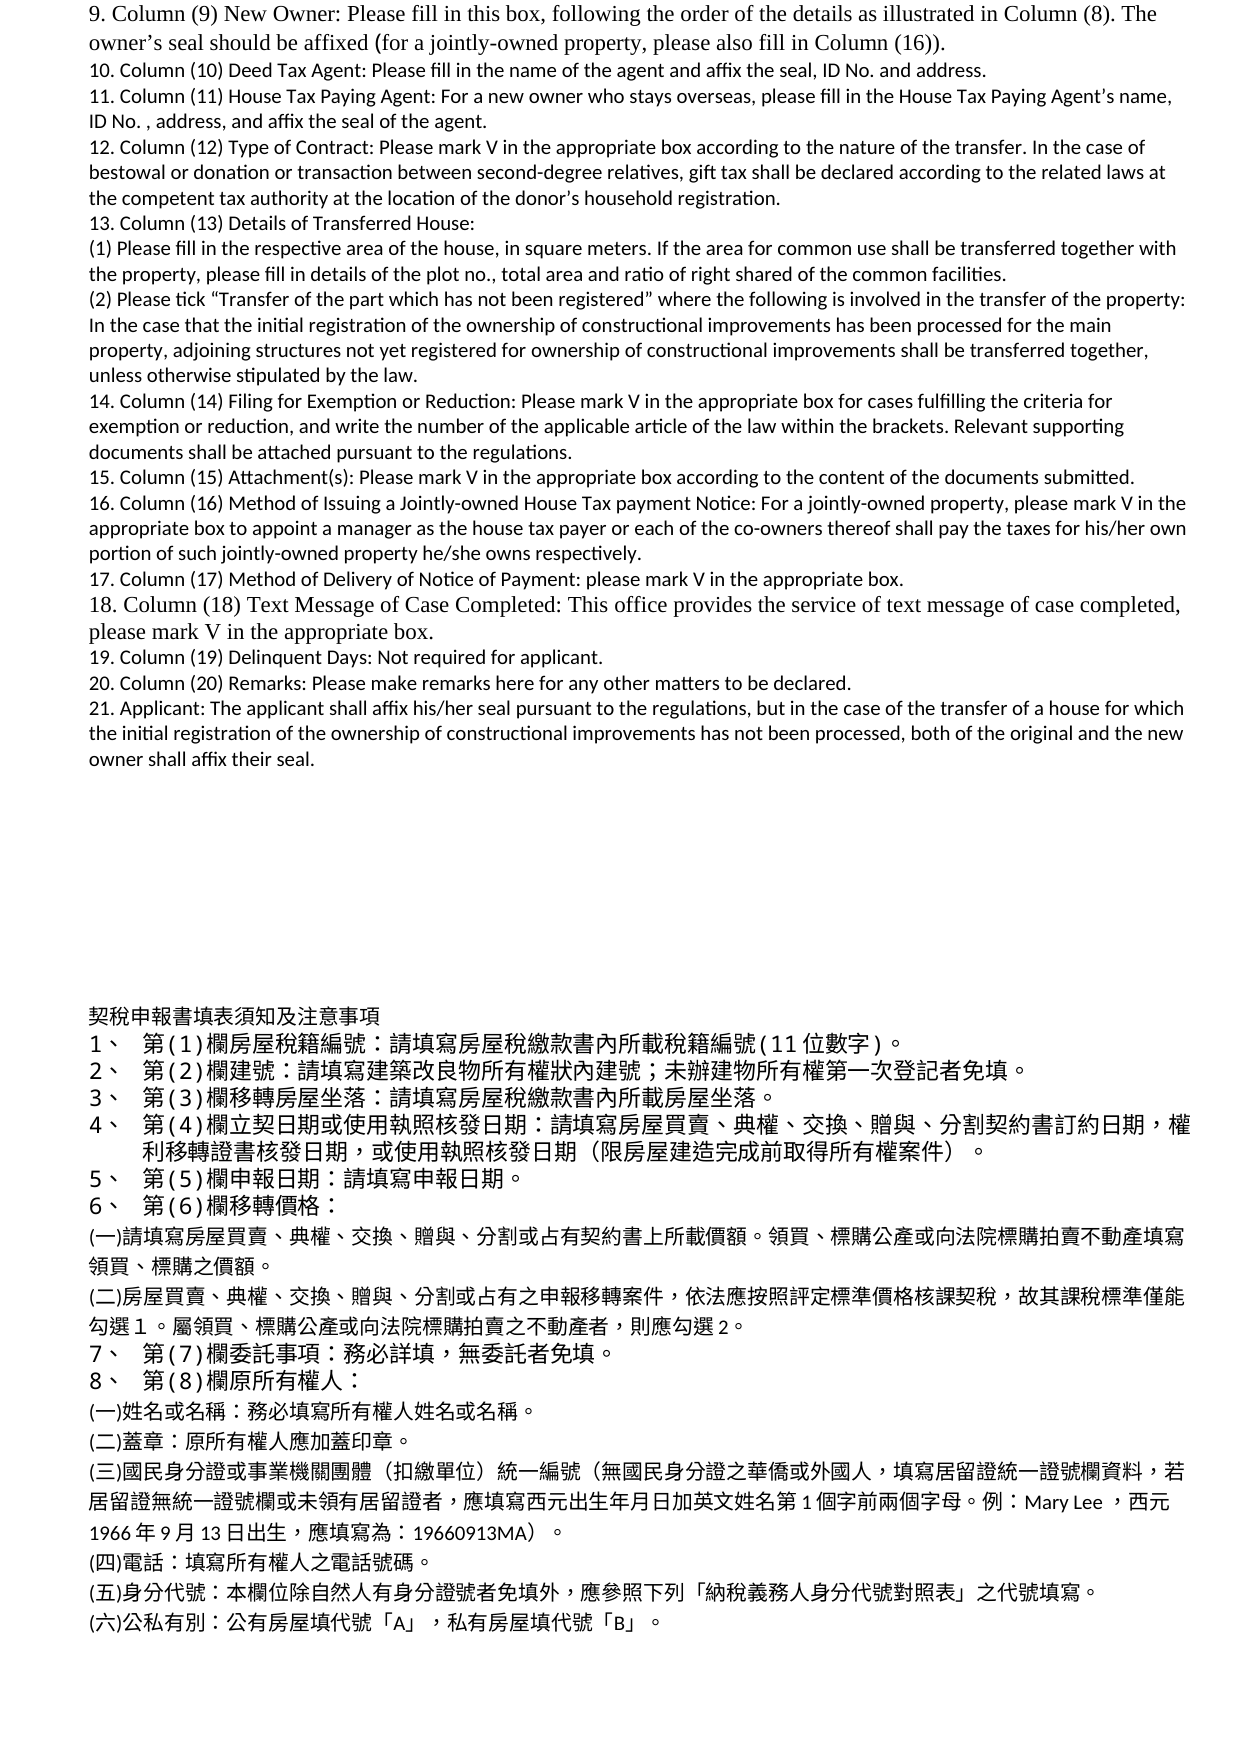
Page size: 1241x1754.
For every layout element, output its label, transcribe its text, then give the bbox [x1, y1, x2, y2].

text 14. Column (14) Filing for Exemption or Reduction: Please mark V in the appropriate box for cases fulfilling the criteria for exemption or reduction, and write the number of the applicable article of the law within the brackets. Relevant supporting documents shall be attached pursuant to the regulations. [89, 388, 1193, 464]
text (2) Please tick “Transfer of the part which has not been registered” where the following is involved in the transfer of the property: In the case that the initial registration of the ownership of constructional improvements has been processed for the main property, adjoining structures not yet registered for ownership of constructional improvements shall be transferred together, unless otherwise stipulated by the law. [89, 286, 1193, 388]
text (1) Please fill in the respective area of the house, in square meters. If the area for common use shall be transferred together with the property, please fill in details of the plot no., total area and ratio of right shared of the common facilities. [89, 236, 1193, 286]
text 18. Column (18) Text Message of Case Completed: This office provides the service of text message of case completed, please mark V in the appropriate box. [89, 591, 1193, 644]
list 第(1)欄房屋稅籍編號：請填寫房屋稅繳款書內所載稅籍編號(11位數字)。 [89, 1030, 1193, 1057]
list 第(7)欄委託事項：務必詳填，無委託者免填。 [89, 1341, 1193, 1368]
text 20. Column (20) Remarks: Please make remarks here for any other matters to be declared. [89, 670, 1193, 695]
text 10. Column (10) Deed Tax Agent: Please fill in the name of the agent and affix the seal, ID No. and address. [89, 58, 1193, 83]
text (一)姓名或名稱：務必填寫所有權人姓名或名稱。 [89, 1395, 1193, 1425]
text (五)身分代號：本欄位除自然人有身分證號者免填外，應參照下列「納稅義務人身分代號對照表」之代號填寫。 [89, 1576, 1193, 1606]
list 第(6)欄移轉價格： [89, 1193, 1193, 1220]
text (一)請填寫房屋買賣、典權、交換、贈與、分割或占有契約書上所載價額。領買、標購公產或向法院標購拍賣不動產填寫領買、標購之價額。 [89, 1220, 1193, 1280]
text 15. Column (15) Attachment(s): Please mark V in the appropriate box according to the content of the documents submitted. [89, 464, 1193, 490]
text 9. Column (9) New Owner: Please fill in this box, following the order of the details as illustrated in Column (8). The owner’s seal should be affixed (for a jointly-owned property, please also fill in Column (16)). [89, 0, 1193, 58]
list 第(2)欄建號：請填寫建築改良物所有權狀內建號；未辦建物所有權第一次登記者免填。 [89, 1057, 1193, 1084]
list 第(4)欄立契日期或使用執照核發日期：請填寫房屋買賣、典權、交換、贈與、分割契約書訂約日期，權利移轉證書核發日期，或使用執照核發日期（限房屋建造完成前取得所有權案件）。 [89, 1112, 1193, 1166]
text (四)電話：填寫所有權人之電話號碼。 [89, 1546, 1193, 1576]
text (三)國民身分證或事業機關團體（扣繳單位）統一編號（無國民身分證之華僑或外國人，填寫居留證統一證號欄資料，若居留證無統一證號欄或未領有居留證者，應填寫西元出生年月日加英文姓名第1個字前兩個字母。例：Mary Lee ，西元1966年9月13日出生，應填寫為：19660913MA）。 [89, 1455, 1193, 1546]
text 13. Column (13) Details of Transferred House: [89, 210, 1193, 236]
text 16. Column (16) Method of Issuing a Jointly-owned House Tax payment Notice: For a jointly-owned property, please mark V in the appropriate box to appoint a manager as the house tax payer or each of the co-owners thereof shall pay the taxes for his/her own portion of such jointly-owned property he/she owns respectively. [89, 490, 1193, 566]
text 19. Column (19) Delinquent Days: Not required for applicant. [89, 644, 1193, 670]
list 第(5)欄申報日期：請填寫申報日期。 [89, 1166, 1193, 1193]
text 契稅申報書填表須知及注意事項 [89, 1000, 1193, 1030]
text (二)房屋買賣、典權、交換、贈與、分割或占有之申報移轉案件，依法應按照評定標準價格核課契稅，故其課稅標準僅能勾選１。屬領買、標購公產或向法院標購拍賣之不動產者，則應勾選2。 [89, 1280, 1193, 1341]
text (六)公私有別：公有房屋填代號「A」，私有房屋填代號「B」。 [89, 1606, 1193, 1637]
list 第(3)欄移轉房屋坐落：請填寫房屋稅繳款書內所載房屋坐落。 [89, 1084, 1193, 1112]
list 第(8)欄原所有權人： [89, 1368, 1193, 1395]
text 12. Column (12) Type of Contract: Please mark V in the appropriate box according to the nature of the transfer. In the case of bestowal or donation or transaction between second-degree relatives, gift tax shall be declared according to the related laws at the competent tax authority at the location of the donor’s household registration. [89, 134, 1193, 210]
text 17. Column (17) Method of Delivery of Notice of Payment: please mark V in the appropriate box. [89, 566, 1193, 591]
text 11. Column (11) House Tax Paying Agent: For a new owner who stays overseas, please fill in the House Tax Paying Agent’s name, ID No. , address, and affix the seal of the agent. [89, 83, 1193, 134]
text 21. Applicant: The applicant shall affix his/her seal pursuant to the regulations, but in the case of the transfer of a house for which the initial registration of the ownership of constructional improvements has not been processed, both of the original and the new owner shall affix their seal. [89, 695, 1193, 771]
text (二)蓋章：原所有權人應加蓋印章。 [89, 1425, 1193, 1455]
